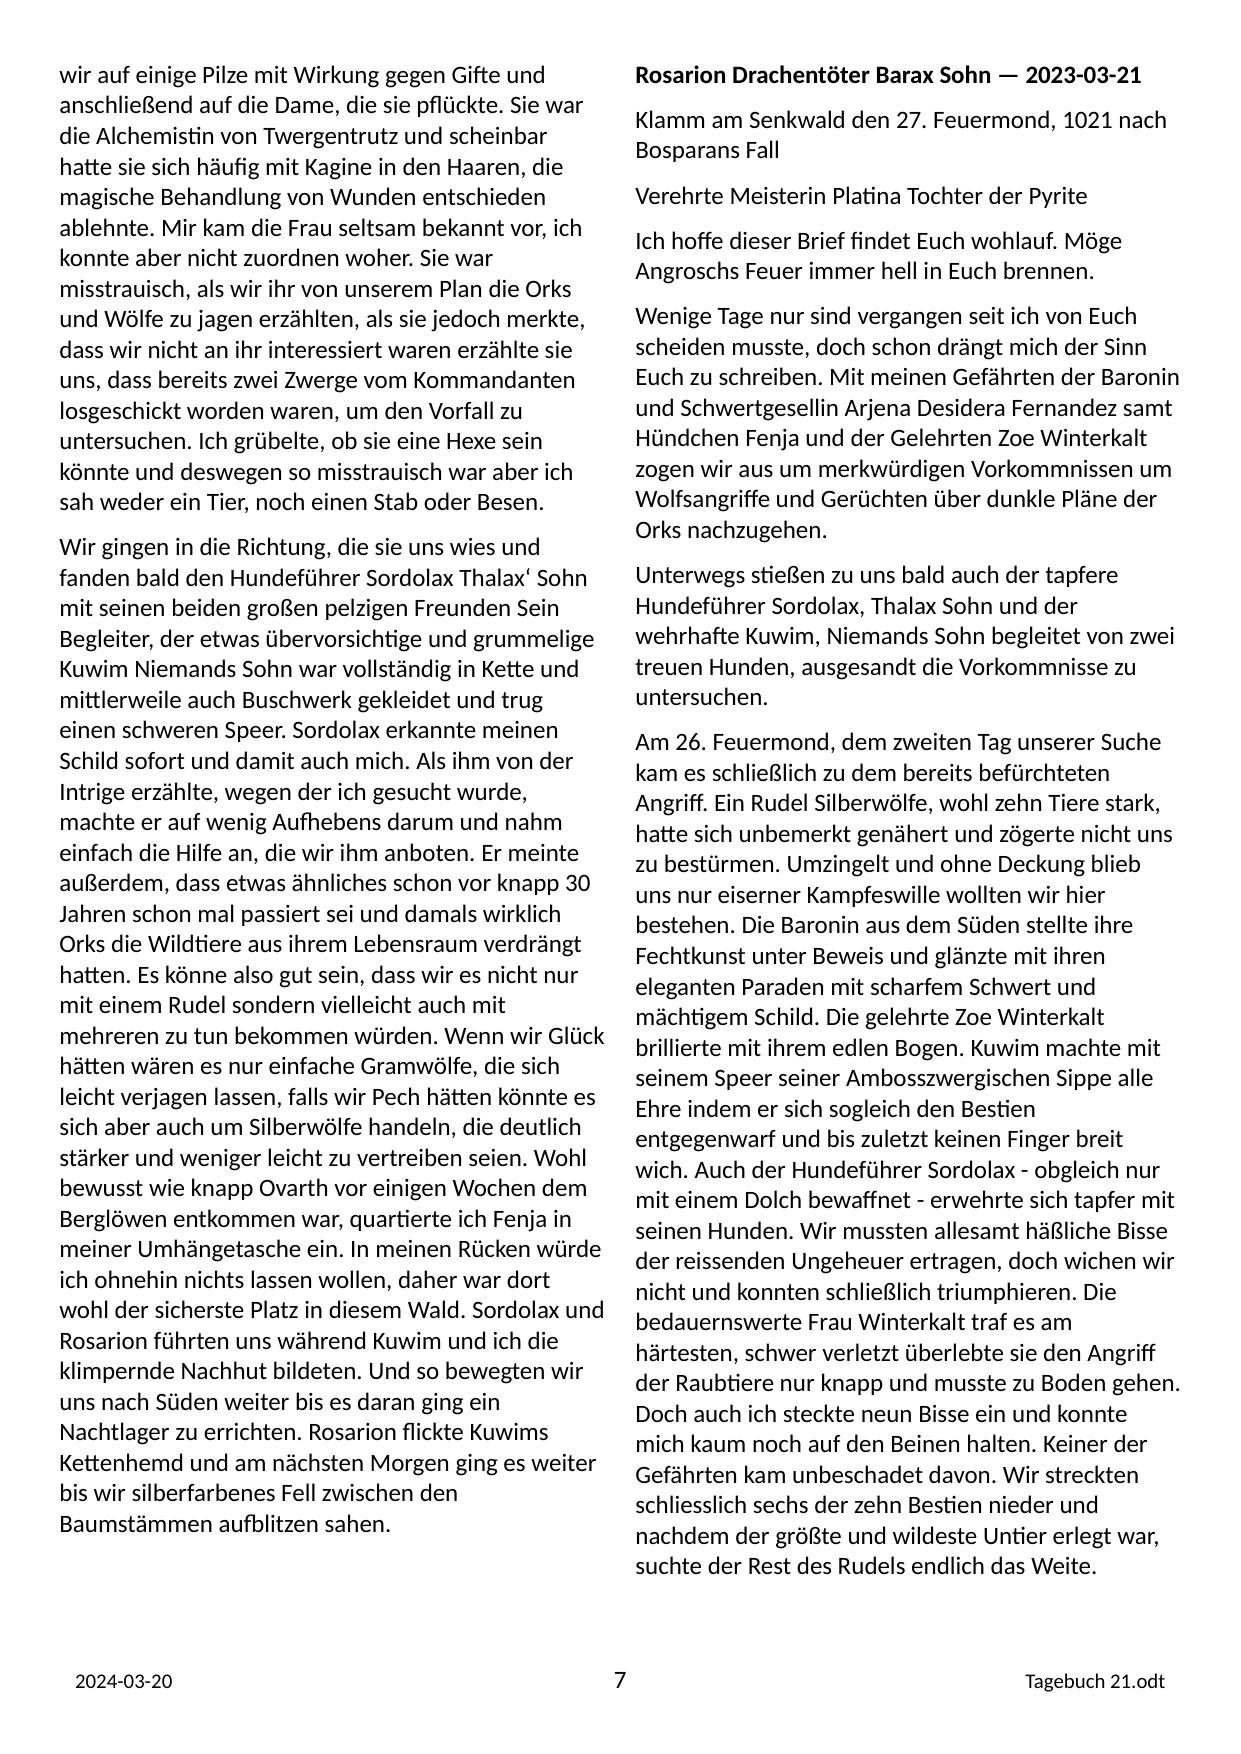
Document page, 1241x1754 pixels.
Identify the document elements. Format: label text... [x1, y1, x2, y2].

text Unterwegs stießen zu uns bald auch der tapfere Hundeführer Sordolax, Thalax Sohn und der wehrhafte Kuwim, Niemands Sohn begleitet von zwei treuen Hunden, ausgesandt die Vorkommnisse zu untersuchen. [635, 559, 1181, 712]
text Klamm am Senkwald den 27. Feuermond, 1021 nach Bosparans Fall [635, 104, 1181, 165]
text Am 26. Feuermond, dem zweiten Tag unserer Suche kam es schließlich zu dem bereits befürchteten Angriff. Ein Rudel Silberwölfe, wohl zehn Tiere stark, hatte sich unbemerkt genähert und zögerte nicht uns zu bestürmen. Umzingelt und ohne Deckung blieb uns nur eiserner Kampfeswille wollten wir hier bestehen. Die Baronin aus dem Süden stellte ihre Fechtkunst unter Beweis und glänzte mit ihren eleganten Paraden mit scharfem Schwert und mächtigem Schild. Die gelehrte Zoe Winterkalt brillierte mit ihrem edlen Bogen. Kuwim machte mit seinem Speer seiner Ambosszwergischen Sippe alle Ehre indem er sich sogleich den Bestien entgegenwarf und bis zuletzt keinen Finger breit wich. Auch der Hundeführer Sordolax - obgleich nur mit einem Dolch bewaffnet - erwehrte sich tapfer mit seinen Hunden. Wir mussten allesamt häßliche Bisse der reissenden Ungeheuer ertragen, doch wichen wir nicht und konnten schließlich triumphieren. Die bedauernswerte Frau Winterkalt traf es am härtesten, schwer verletzt überlebte sie den Angriff der Raubtiere nur knapp und musste zu Boden gehen. Doch auch ich steckte neun Bisse ein und konnte mich kaum noch auf den Beinen halten. Keiner der Gefährten kam unbeschadet davon. Wir streckten schliesslich sechs der zehn Bestien nieder und nachdem der größte und wildeste Untier erlegt war, suchte der Rest des Rudels endlich das Weite. [635, 726, 1181, 1581]
text Wir gingen in die Richtung, die sie uns wies und fanden bald den Hundeführer Sordolax Thalax‘ Sohn mit seinen beiden großen pelzigen Freunden Sein Begleiter, der etwas übervorsichtige und grummelige Kuwim Niemands Sohn war vollständig in Kette und mittlerweile auch Buschwerk gekleidet und trug einen schweren Speer. Sordolax erkannte meinen Schild sofort und damit auch mich. Als ihm von der Intrige erzählte, wegen der ich gesucht wurde, machte er auf wenig Aufhebens darum und nahm einfach die Hilfe an, die wir ihm anboten. Er meinte außerdem, dass etwas ähnliches schon vor knapp 30 Jahren schon mal passiert sei und damals wirklich Orks die Wildtiere aus ihrem Lebensraum verdrängt hatten. Es könne also gut sein, dass wir es nicht nur mit einem Rudel sondern vielleicht auch mit mehreren zu tun bekommen würden. Wenn wir Glück hätten wären es nur einfache Gramwölfe, die sich leicht verjagen lassen, falls wir Pech hätten könnte es sich aber auch um Silberwölfe handeln, die deutlich stärker und weniger leicht zu vertreiben seien. Wohl bewusst wie knapp Ovarth vor einigen Wochen dem Berglöwen entkommen war, quartierte ich Fenja in meiner Umhängetasche ein. In meinen Rücken würde ich ohnehin nichts lassen wollen, daher war dort wohl der sicherste Platz in diesem Wald. Sordolax und Rosarion führten uns während Kuwim und ich die klimpernde Nachhut bildeten. Und so bewegten wir uns nach Süden weiter bis es daran ging ein Nachtlager zu errichten. Rosarion flickte Kuwims Kettenhemd und am nächsten Morgen ging es weiter bis wir silberfarbenes Fell zwischen den Baumstämmen aufblitzen sahen. [59, 531, 605, 1539]
text Verehrte Meisterin Platina Tochter der Pyrite [635, 180, 1181, 210]
text wir auf einige Pilze mit Wirkung gegen Gifte und anschließend auf die Dame, die sie pflückte. Sie war die Alchemistin von Twergentrutz und scheinbar hatte sie sich häufig mit Kagine in den Haaren, die magische Behandlung von Wunden entschieden ablehnte. Mir kam die Frau seltsam bekannt vor, ich konnte aber nicht zuordnen woher. Sie war misstrauisch, als wir ihr von unserem Plan die Orks und Wölfe zu jagen erzählten, als sie jedoch merkte, dass wir nicht an ihr interessiert waren erzählte sie uns, dass bereits zwei Zwerge vom Kommandanten losgeschickt worden waren, um den Vorfall zu untersuchen. Ich grübelte, ob sie eine Hexe sein könnte und deswegen so misstrauisch war aber ich sah weder ein Tier, noch einen Stab oder Besen. [59, 59, 605, 517]
text Rosarion Drachentöter Barax Sohn — 2023-03-21 [635, 59, 1181, 89]
text Ich hoffe dieser Brief findet Euch wohlauf. Möge Angroschs Feuer immer hell in Euch brennen. [635, 225, 1181, 286]
text Wenige Tage nur sind vergangen seit ich von Euch scheiden musste, doch schon drängt mich der Sinn Euch zu schreiben. Mit meinen Gefährten der Baronin und Schwertgesellin Arjena Desidera Fernandez samt Hündchen Fenja und der Gelehrten Zoe Winterkalt zogen wir aus um merkwürdigen Vorkommnissen um Wolfsangriffe und Gerüchten über dunkle Pläne der Orks nachzugehen. [635, 301, 1181, 545]
